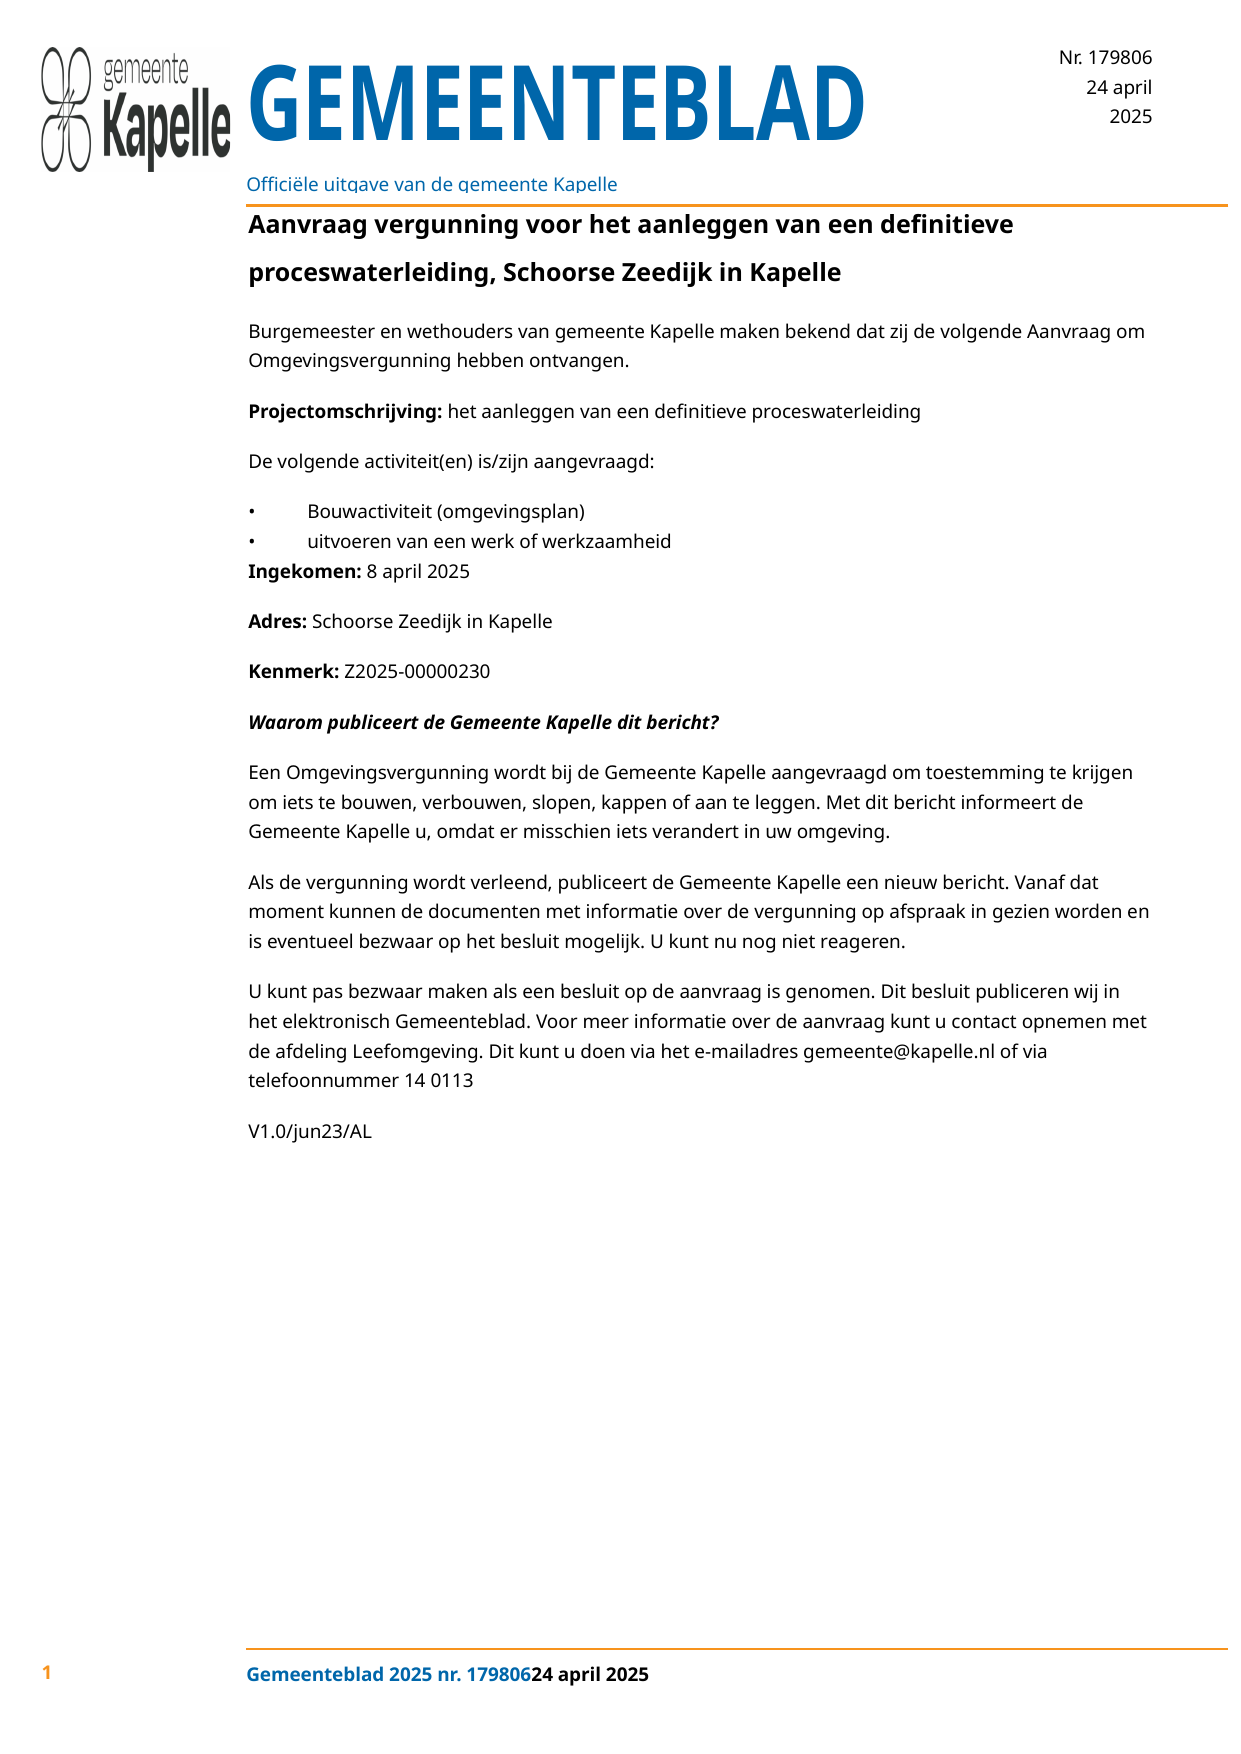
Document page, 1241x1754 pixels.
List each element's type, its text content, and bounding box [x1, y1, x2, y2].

text De volgende activiteit(en) is/zijn aangevraagd: [248, 448, 1152, 474]
text Ingekomen: 8 april 2025 [248, 558, 1152, 584]
text Burgemeester en wethouders van gemeente Kapelle maken bekend dat zij de volgende Aanvraag om Omgevingsvergunning hebben ontvangen. [248, 318, 1152, 373]
text Adres: Schoorse Zeedijk in Kapelle [248, 608, 1152, 634]
text Een Omgevingsvergunning wordt bij de Gemeente Kapelle aangevraagd om toestemming te krijgen om iets te bouwen, verbouwen, slopen, kappen of aan te leggen. Met dit bericht informeert de Gemeente Kapelle u, omdat er misschien iets verandert in uw omgeving. [248, 759, 1152, 844]
text V1.0/jun23/AL [248, 1118, 1152, 1144]
list Bouwactiviteit (omgevingsplan) [248, 499, 1152, 524]
text Kenmerk: Z2025-00000230 [248, 659, 1152, 684]
picture [41, 47, 231, 172]
text Projectomschrijving: het aanleggen van een definitieve proceswaterleiding [248, 398, 1152, 424]
text Als de vergunning wordt verleend, publiceert de Gemeente Kapelle een nieuw bericht. Vanaf dat moment kunnen de documenten met informatie over de vergunning op afspraak in gezien worden en is eventueel bezwaar op het besluit mogelijk. U kunt nu nog niet reageren. [248, 869, 1152, 954]
text Aanvraag vergunning voor het aanleggen van een definitieve proceswaterleiding, Schoorse Zeedijk in Kapelle [248, 207, 1152, 288]
text U kunt pas bezwaar maken als een besluit op de aanvraag is genomen. Dit besluit publiceren wij in het elektronisch Gemeenteblad. Voor meer informatie over de aanvraag kunt u contact opnemen met de afdeling Leefomgeving. Dit kunt u doen via het e-mailadres gemeente@kapelle.nl of via telefoonnummer 14 0113 [248, 979, 1152, 1093]
text Waarom publiceert de Gemeente Kapelle dit bericht? [248, 709, 1152, 735]
list uitvoeren van een werk of werkzaamheid [248, 528, 1152, 554]
